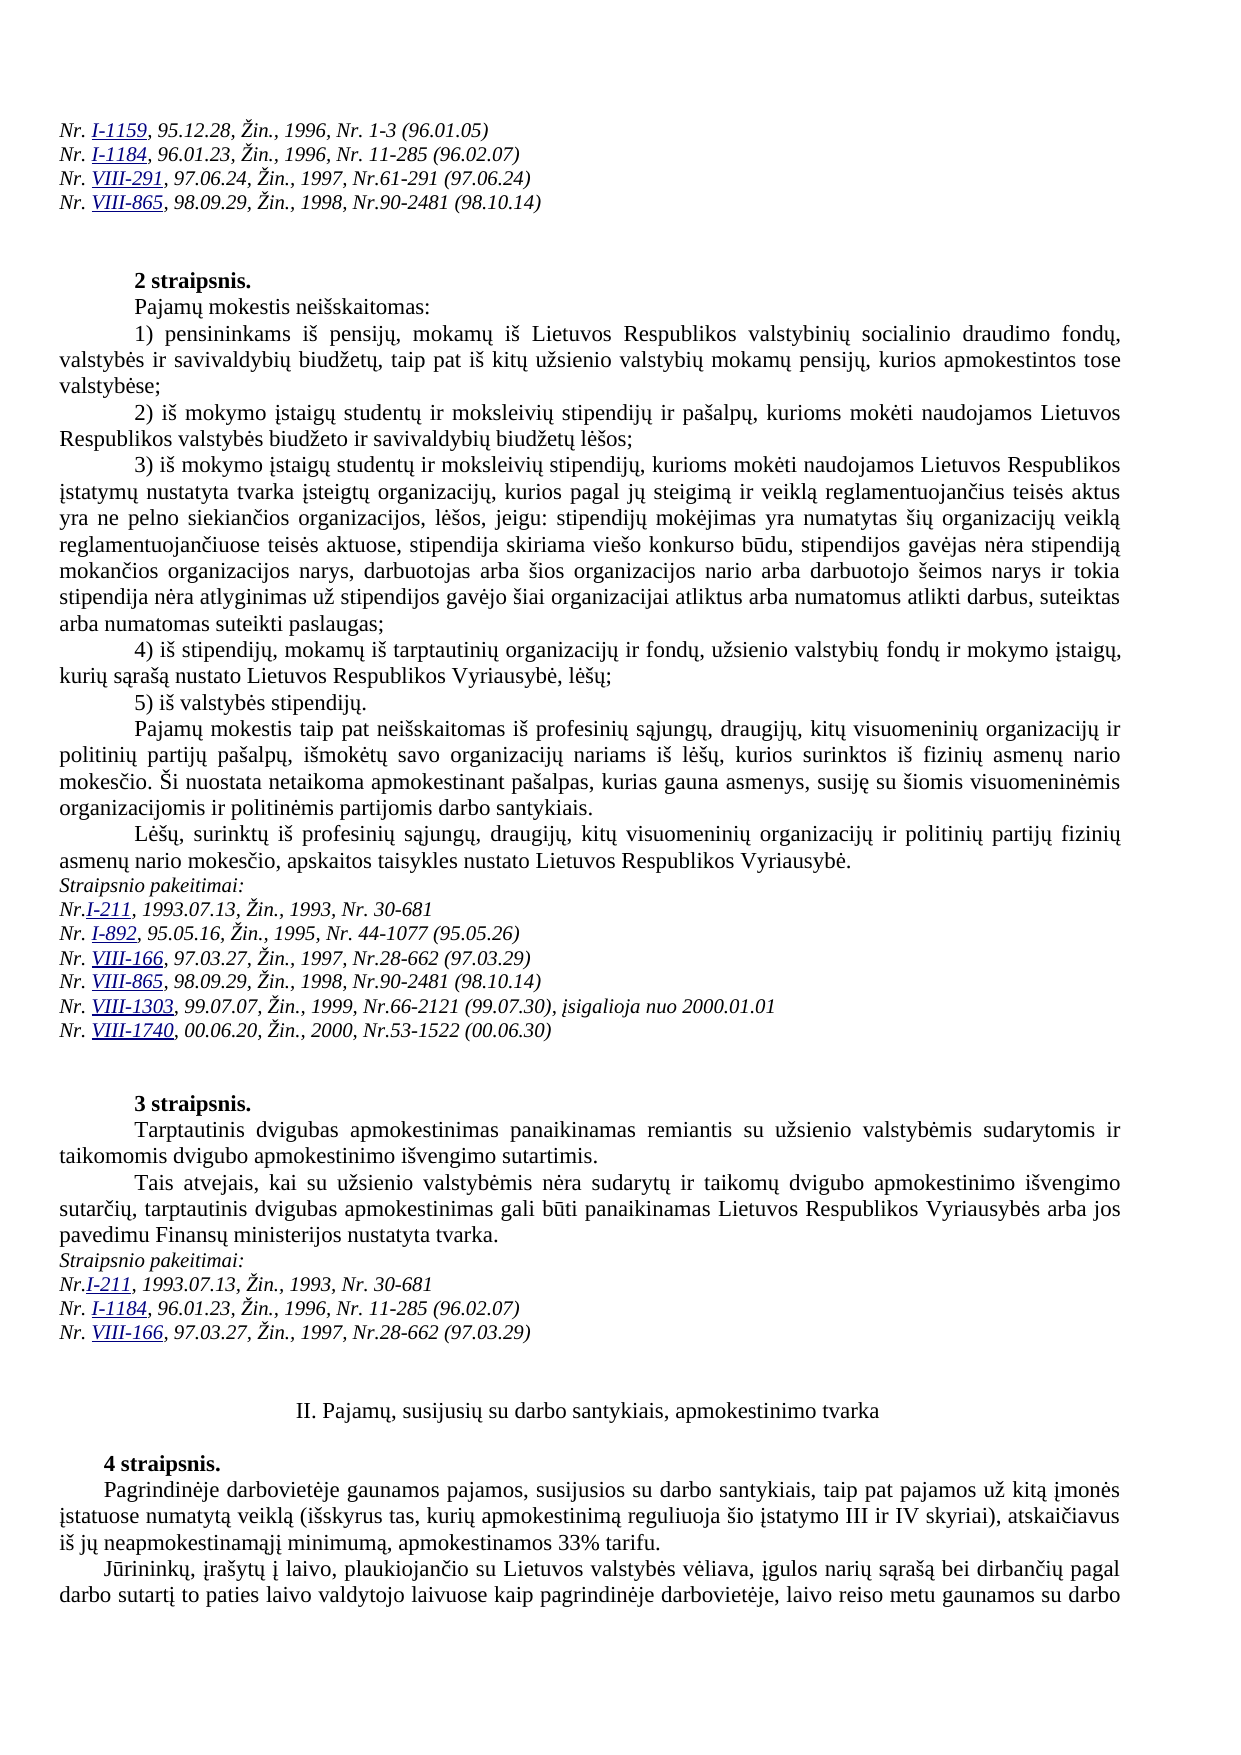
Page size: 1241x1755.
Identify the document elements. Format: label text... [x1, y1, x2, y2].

text Nr. I-1184, 96.01.23, Žin., 1996, Nr. 11-285 (96.02.07) [59, 1296, 1122, 1320]
text Nr. I-892, 95.05.16, Žin., 1995, Nr. 44-1077 (95.05.26) [59, 921, 1122, 945]
text Nr. VIII-166, 97.03.27, Žin., 1997, Nr.28-662 (97.03.29) [59, 945, 1122, 969]
text Nr. VIII-865, 98.09.29, Žin., 1998, Nr.90-2481 (98.10.14) [59, 969, 1122, 993]
text Nr. I-1159, 95.12.28, Žin., 1996, Nr. 1-3 (96.01.05) [59, 118, 1122, 142]
text Nr. I-1184, 96.01.23, Žin., 1996, Nr. 11-285 (96.02.07) [59, 142, 1122, 166]
text Nr. VIII-1740, 00.06.20, Žin., 2000, Nr.53-1522 (00.06.30) [59, 1018, 1122, 1042]
text 2) iš mokymo įstaigų studentų ir moksleivių stipendijų ir pašalpų, kurioms mokėti naudojamos Lietuvos Respublikos valstybės biudžeto ir savivaldybių biudžetų lėšos; [59, 399, 1122, 452]
text Nr.I-211, 1993.07.13, Žin., 1993, Nr. 30-681 [59, 897, 1122, 921]
text Tarptautinis dvigubas apmokestinimas panaikinamas remiantis su užsienio valstybėmis sudarytomis ir taikomomis dvigubo apmokestinimo išvengimo sutartimis. [59, 1116, 1122, 1169]
text Straipsnio pakeitimai: [59, 1248, 1122, 1272]
text II. Pajamų, susijusių su darbo santykiais, apmokestinimo tvarka [59, 1397, 1122, 1423]
text Pajamų mokestis taip pat neišskaitomas iš profesinių sąjungų, draugijų, kitų visuomeninių organizacijų ir politinių partijų pašalpų, išmokėtų savo organizacijų nariams iš lėšų, kurios surinktos iš fizinių asmenų nario mokesčio. Ši nuostata netaikoma apmokestinant pašalpas, kurias gauna asmenys, susiję su šiomis visuomeninėmis organizacijomis ir politinėmis partijomis darbo santykiais. [59, 715, 1122, 821]
text 2 straipsnis. [59, 267, 1122, 293]
text Pajamų mokestis neišskaitomas: [59, 293, 1122, 320]
text Tais atvejais, kai su užsienio valstybėmis nėra sudarytų ir taikomų dvigubo apmokestinimo išvengimo sutarčių, tarptautinis dvigubas apmokestinimas gali būti panaikinamas Lietuvos Respublikos Vyriausybės arba jos pavedimu Finansų ministerijos nustatyta tvarka. [59, 1169, 1122, 1248]
text Lėšų, surinktų iš profesinių sąjungų, draugijų, kitų visuomeninių organizacijų ir politinių partijų fizinių asmenų nario mokesčio, apskaitos taisykles nustato Lietuvos Respublikos Vyriausybė. [59, 821, 1122, 873]
text Nr. VIII-291, 97.06.24, Žin., 1997, Nr.61-291 (97.06.24) [59, 166, 1122, 190]
text Nr. VIII-865, 98.09.29, Žin., 1998, Nr.90-2481 (98.10.14) [59, 190, 1122, 214]
text Jūrininkų, įrašytų į laivo, plaukiojančio su Lietuvos valstybės vėliava, įgulos narių sąrašą bei dirbančių pagal darbo sutartį to paties laivo valdytojo laivuose kaip pagrindinėje darbovietėje, laivo reiso metu gaunamos su darbo [59, 1555, 1122, 1608]
text Pagrindinėje darbovietėje gaunamos pajamos, susijusios su darbo santykiais, taip pat pajamos už kitą įmonės įstatuose numatytą veiklą (išskyrus tas, kurių apmokestinimą reguliuoja šio įstatymo III ir IV skyriai), atskaičiavus iš jų neapmokestinamąjį minimumą, apmokestinamos 33% tarifu. [59, 1476, 1122, 1555]
text Nr. VIII-1303, 99.07.07, Žin., 1999, Nr.66-2121 (99.07.30), įsigalioja nuo 2000.01.01 [59, 993, 1122, 1018]
text 4 straipsnis. [59, 1449, 1122, 1476]
text 4) iš stipendijų, mokamų iš tarptautinių organizacijų ir fondų, užsienio valstybių fondų ir mokymo įstaigų, kurių sąrašą nustato Lietuvos Respublikos Vyriausybė, lėšų; [59, 636, 1122, 689]
text Straipsnio pakeitimai: [59, 873, 1122, 897]
text 5) iš valstybės stipendijų. [59, 689, 1122, 715]
text 3) iš mokymo įstaigų studentų ir moksleivių stipendijų, kurioms mokėti naudojamos Lietuvos Respublikos įstatymų nustatyta tvarka įsteigtų organizacijų, kurios pagal jų steigimą ir veiklą reglamentuojančius teisės aktus yra ne pelno siekiančios organizacijos, lėšos, jeigu: stipendijų mokėjimas yra numatytas šių organizacijų veiklą reglamentuojančiuose teisės aktuose, stipendija skiriama viešo konkurso būdu, stipendijos gavėjas nėra stipendiją mokančios organizacijos narys, darbuotojas arba šios organizacijos nario arba darbuotojo šeimos narys ir tokia stipendija nėra atlyginimas už stipendijos gavėjo šiai organizacijai atliktus arba numatomus atlikti darbus, suteiktas arba numatomas suteikti paslaugas; [59, 452, 1122, 636]
text Nr. VIII-166, 97.03.27, Žin., 1997, Nr.28-662 (97.03.29) [59, 1320, 1122, 1344]
text 1) pensininkams iš pensijų, mokamų iš Lietuvos Respublikos valstybinių socialinio draudimo fondų, valstybės ir savivaldybių biudžetų, taip pat iš kitų užsienio valstybių mokamų pensijų, kurios apmokestintos tose valstybėse; [59, 320, 1122, 399]
text 3 straipsnis. [59, 1090, 1122, 1116]
text Nr.I-211, 1993.07.13, Žin., 1993, Nr. 30-681 [59, 1272, 1122, 1296]
